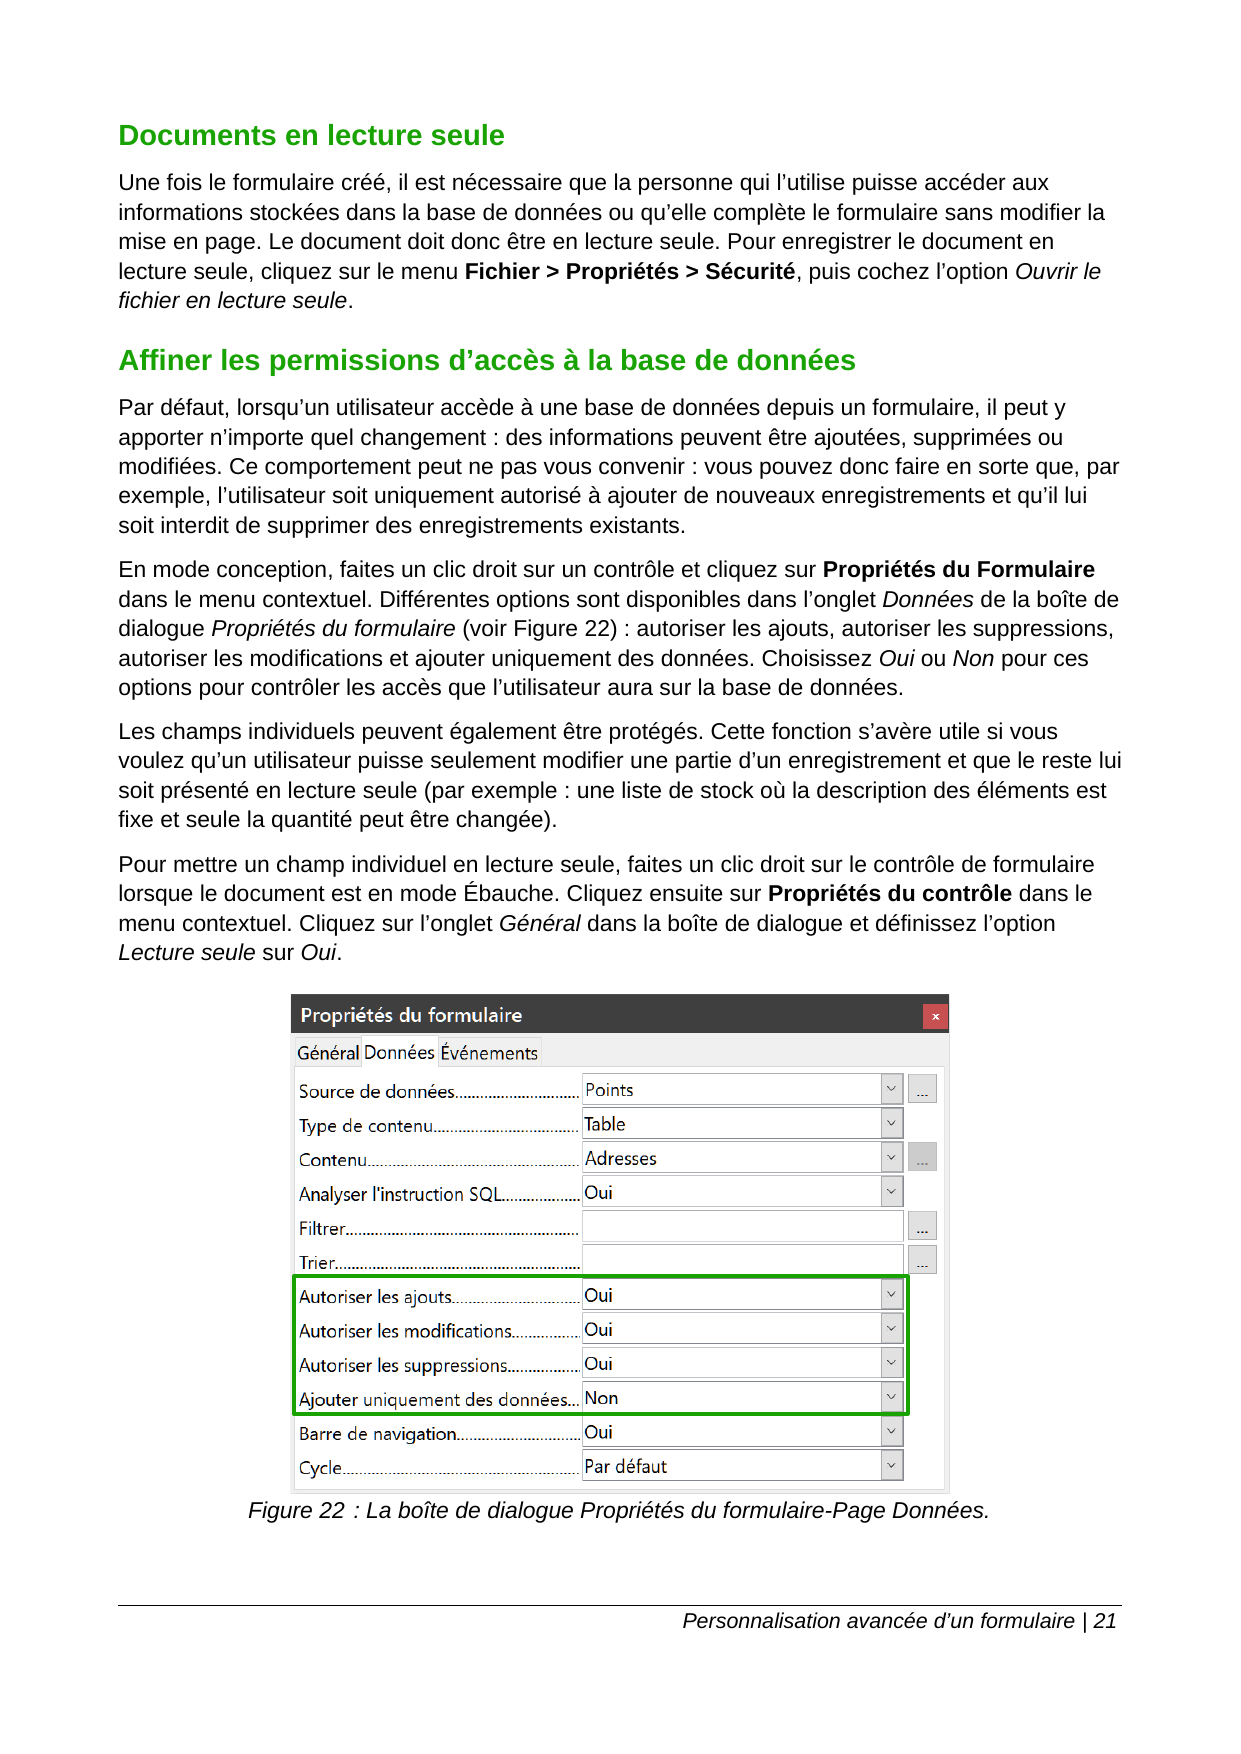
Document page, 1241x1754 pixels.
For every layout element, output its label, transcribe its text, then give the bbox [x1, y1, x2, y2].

text Une fois le formulaire créé, il est nécessaire que la personne qui l’utilise puisse accéder aux informations stockées dans la base de données ou qu’elle complète le formulaire sans modifier la mise en page. Le document doit donc être en lecture seule. Pour enregistrer le document en lecture seule, cliquez sur le menu Fichier > Propriétés > Sécurité, puis cochez l’option Ouvrir le fichier en lecture seule. [118, 166, 1122, 314]
subtitle Documents en lecture seule [118, 118, 1122, 152]
text Pour mettre un champ individuel en lecture seule, faites un clic droit sur le contrôle de formulaire lorsque le document est en mode Ébauche. Cliquez ensuite sur Propriétés du contrôle dans le menu contextuel. Cliquez sur l’onglet Général dans la boîte de dialogue et définissez l’option Lecture seule sur Oui. [118, 847, 1122, 965]
text Par défaut, lorsqu’un utilisateur accède à une base de données depuis un formulaire, il peut y apporter n’importe quel changement : des informations peuvent être ajoutées, supprimées ou modifiées. Ce comportement peut ne pas vous convenir : vous pouvez donc faire en sorte que, par exemple, l’utilisateur soit uniquement autorisé à ajouter de nouveaux enregistrements et qu’il lui soit interdit de supprimer des enregistrements existants. [118, 391, 1122, 538]
text En mode conception, faites un clic droit sur un contrôle et cliquez sur Propriétés du Formulaire dans le menu contextuel. Différentes options sont disponibles dans l’onglet Données de la boîte de dialogue Propriétés du formulaire (voir Figure 22) : autoriser les ajouts, autoriser les suppressions, autoriser les modifications et ajouter uniquement des données. Choisissez Oui ou Non pour ces options pour contrôler les accès que l’utilisateur aura sur la base de données. [118, 553, 1122, 700]
text Les champs individuels peuvent également être protégés. Cette fonction s’avère utile si vous voulez qu’un utilisateur puisse seulement modifier une partie d’un enregistrement et que le reste lui soit présenté en lecture seule (par exemple : une liste de stock où la description des éléments est fixe et seule la quantité peut être changée). [118, 715, 1122, 833]
text Figure 22 : La boîte de dialogue Propriétés du formulaire-Page Données. [118, 1494, 1122, 1523]
subtitle Affiner les permissions d’accès à la base de données [118, 343, 1122, 376]
